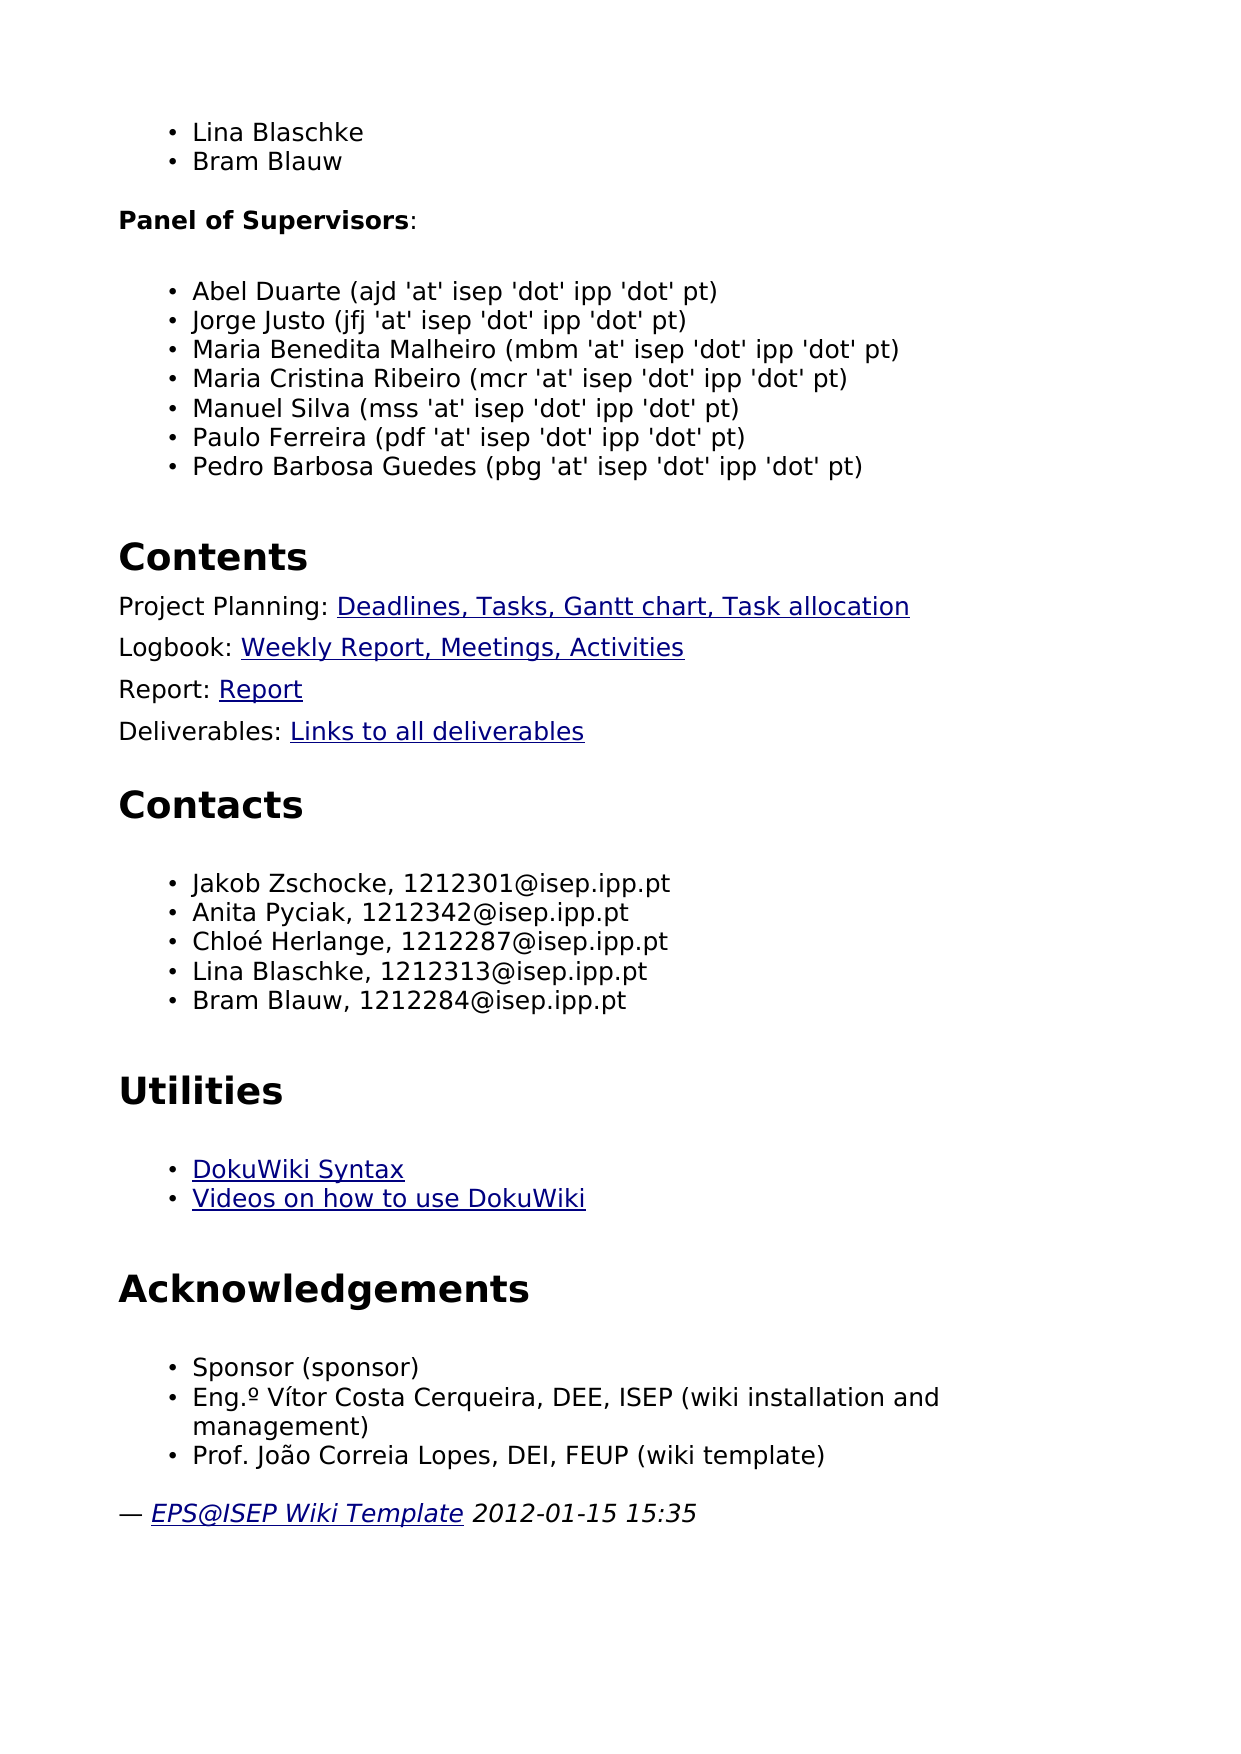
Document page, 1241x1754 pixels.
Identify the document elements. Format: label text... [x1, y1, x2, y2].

list DokuWiki Syntax [177, 1155, 1122, 1184]
text Deliverables: Links to all deliverables [118, 717, 1122, 746]
text Project Planning: Deadlines, Tasks, Gantt chart, Task allocation [118, 592, 1122, 621]
list Jakob Zschocke, 1212301@isep.ipp.pt [177, 869, 1122, 898]
list Sponsor (sponsor) [177, 1353, 1122, 1383]
list Eng.º Vítor Costa Cerqueira, DEE, ISEP (wiki installation and management) [177, 1383, 1122, 1441]
subtitle Acknowledgements [118, 1268, 1122, 1312]
text — EPS@ISEP Wiki Template 2012-01-15 15:35 [118, 1500, 1122, 1529]
text Logbook: Weekly Report, Meetings, Activities [118, 633, 1122, 663]
list Anita Pyciak, 1212342@isep.ipp.pt [177, 898, 1122, 927]
list Bram Blauw [177, 147, 1122, 176]
list Videos on how to use DokuWiki [177, 1184, 1122, 1213]
subtitle Utilities [118, 1069, 1122, 1113]
subtitle Contacts [118, 783, 1122, 827]
list Maria Benedita Malheiro (mbm 'at' isep 'dot' ipp 'dot' pt) [177, 335, 1122, 364]
list Prof. João Correia Lopes, DEI, FEUP (wiki template) [177, 1441, 1122, 1470]
list Pedro Barbosa Guedes (pbg 'at' isep 'dot' ipp 'dot' pt) [177, 452, 1122, 481]
subtitle Contents [118, 536, 1122, 579]
list Paulo Ferreira (pdf 'at' isep 'dot' ipp 'dot' pt) [177, 423, 1122, 452]
list Jorge Justo (jfj 'at' isep 'dot' ipp 'dot' pt) [177, 306, 1122, 335]
list Chloé Herlange, 1212287@isep.ipp.pt [177, 927, 1122, 957]
list Bram Blauw, 1212284@isep.ipp.pt [177, 986, 1122, 1015]
list Maria Cristina Ribeiro (mcr 'at' isep 'dot' ipp 'dot' pt) [177, 364, 1122, 394]
list Lina Blaschke [177, 118, 1122, 147]
list Manuel Silva (mss 'at' isep 'dot' ipp 'dot' pt) [177, 394, 1122, 423]
text Report: Report [118, 675, 1122, 704]
list Lina Blaschke, 1212313@isep.ipp.pt [177, 957, 1122, 986]
text Panel of Supervisors: [118, 206, 1122, 235]
list Abel Duarte (ajd 'at' isep 'dot' ipp 'dot' pt) [177, 277, 1122, 306]
